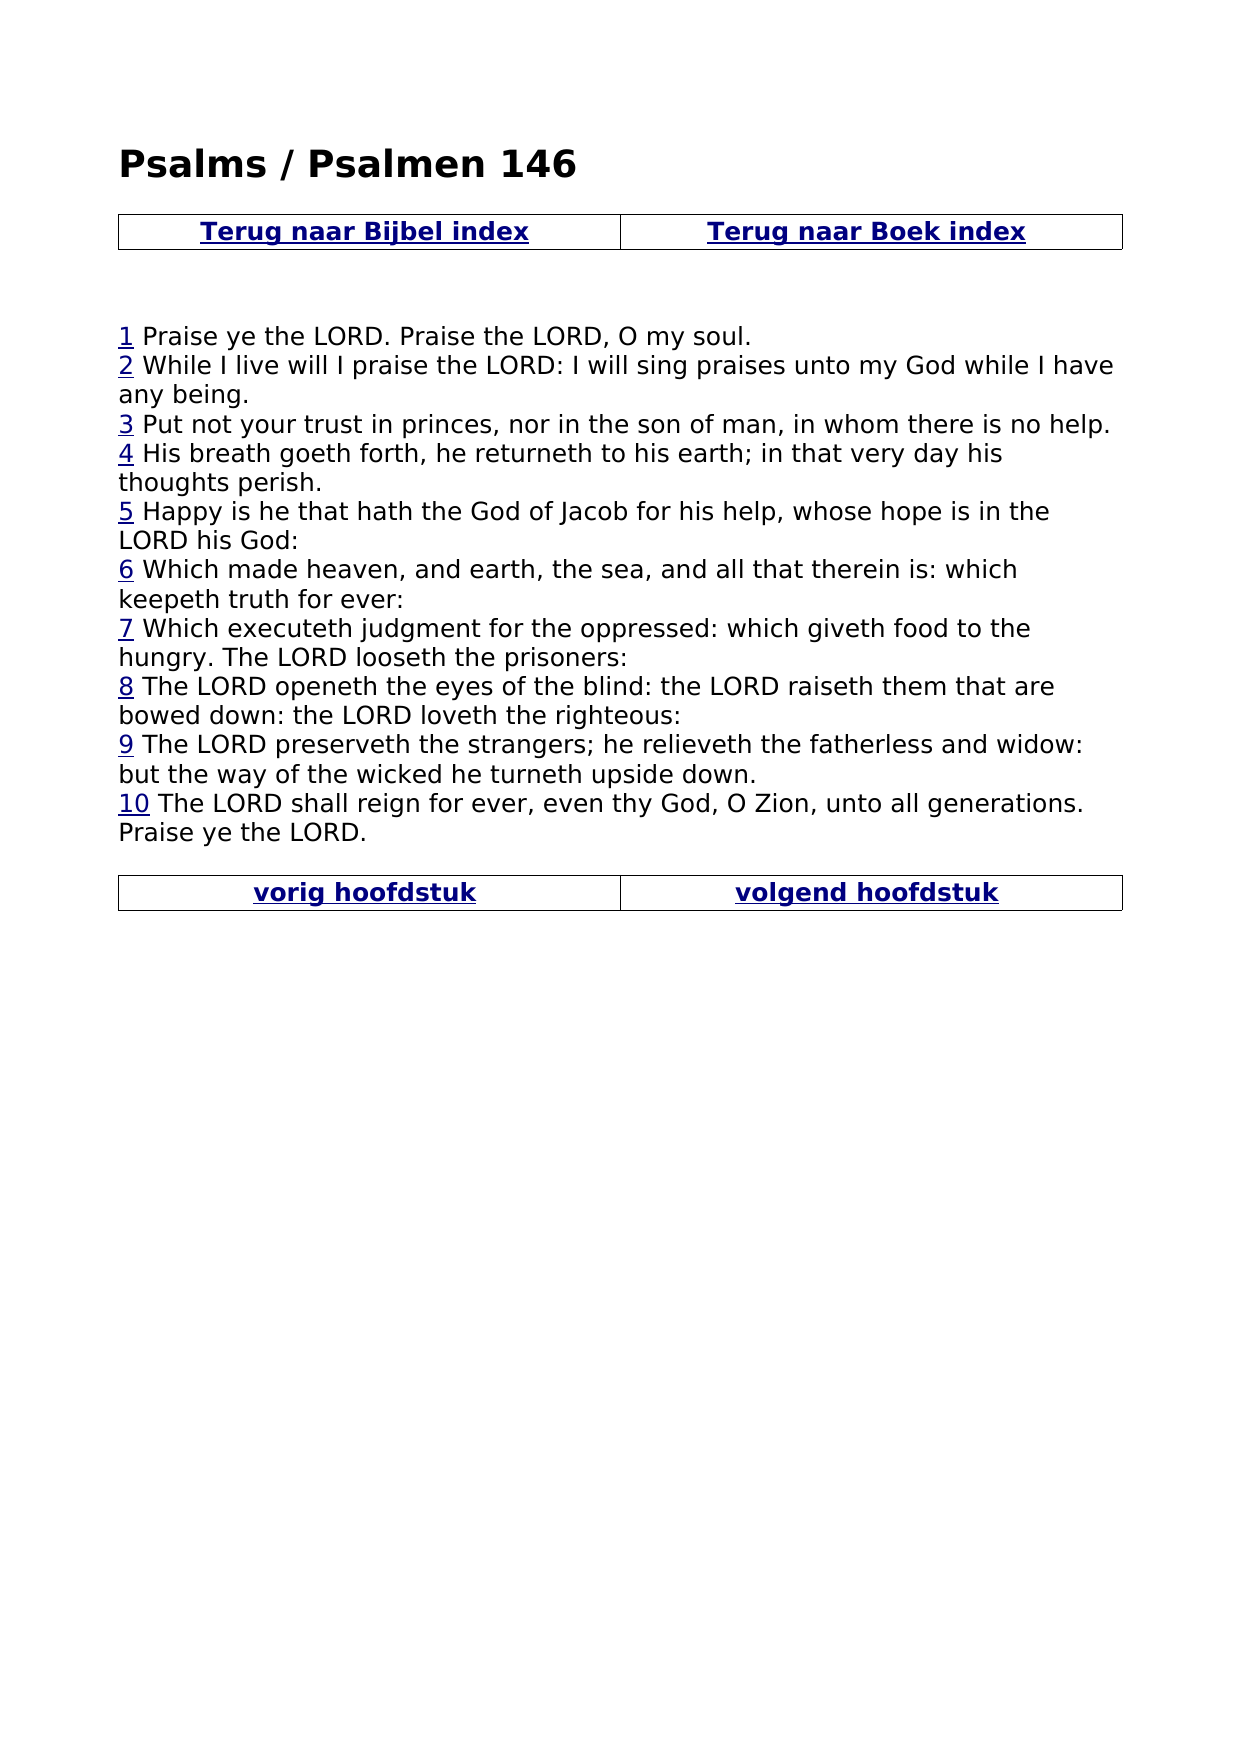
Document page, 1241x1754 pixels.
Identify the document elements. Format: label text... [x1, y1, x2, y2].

table_header Terug naar Boek index [621, 215, 1122, 249]
table_header volgend hoofdstuk [621, 876, 1122, 910]
text 1 Praise ye the LORD. Praise the LORD, O my soul. 2 While I live will I praise the LORD: I will sing praises unto my God while I have any being. 3 Put not your trust in princes, nor in the son of man, in whom there is no help. 4 His breath goeth forth, he returneth to his earth; in that very day his thoughts perish. 5 Happy is he that hath the God of Jacob for his help, whose hope is in the LORD his God: 6 Which made heaven, and earth, the sea, and all that therein is: which keepeth truth for ever: 7 Which executeth judgment for the oppressed: which giveth food to the hungry. The LORD looseth the prisoners: 8 The LORD openeth the eyes of the blind: the LORD raiseth them that are bowed down: the LORD loveth the righteous: 9 The LORD preserveth the strangers; he relieveth the fatherless and widow: but the way of the wicked he turneth upside down. 10 The LORD shall reign for ever, even thy God, O Zion, unto all generations. Praise ye the LORD. [118, 264, 1122, 847]
table_header Terug naar Bijbel index [119, 215, 620, 249]
subtitle Psalms / Psalmen 146 [118, 143, 1122, 187]
table_header vorig hoofdstuk [119, 876, 620, 910]
